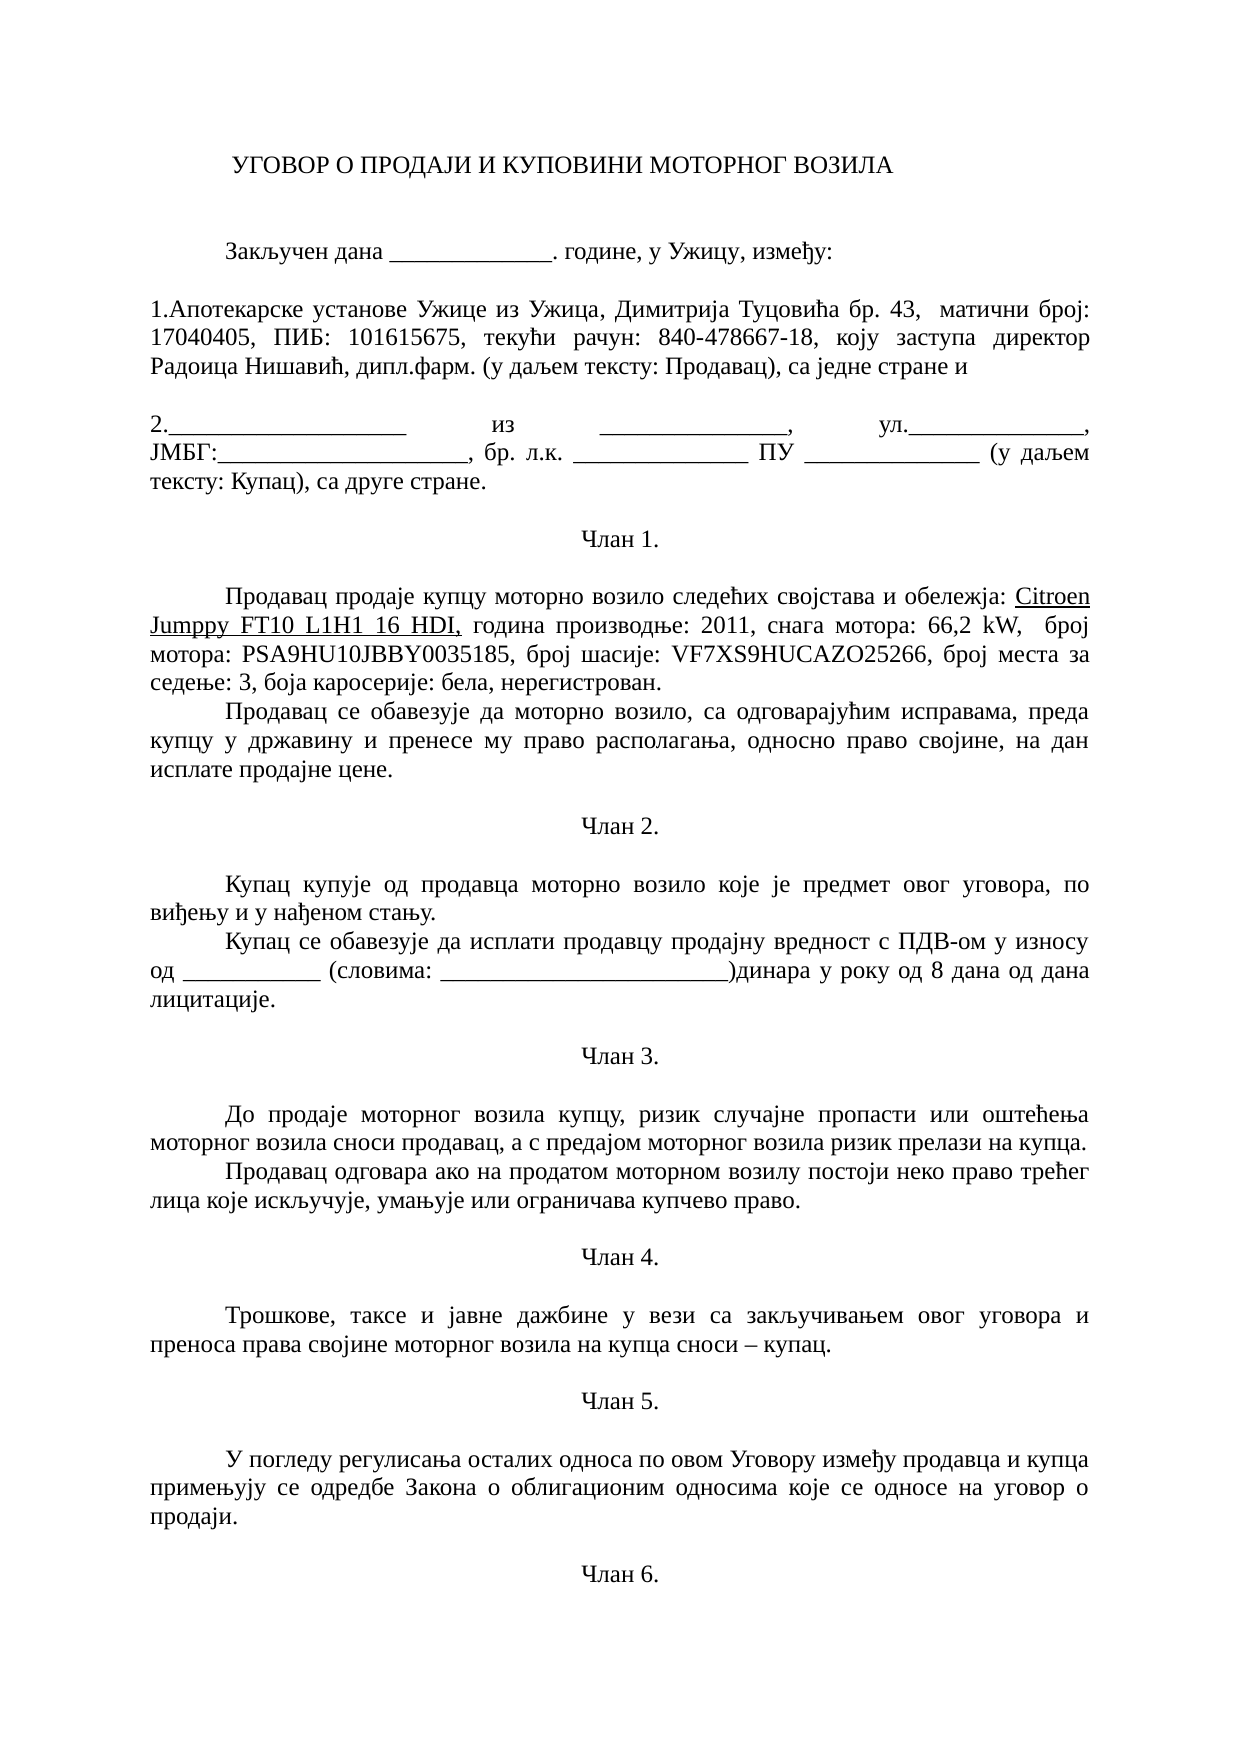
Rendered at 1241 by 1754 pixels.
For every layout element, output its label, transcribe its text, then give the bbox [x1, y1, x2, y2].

text Члан 1. [150, 524, 1090, 552]
text Продавац одговара ако на продатом моторном возилу постоји неко право трећег лица које искључује, умањује или ограничава купчево право. [150, 1156, 1090, 1214]
text УГОВОР О ПРОДАЈИ И КУПОВИНИ МОТОРНОГ ВОЗИЛА [150, 150, 1090, 179]
text Купац купује од продавца моторно возило које је предмет овог уговора, по виђењу и у нађеном стању. [150, 869, 1090, 926]
text Продавац продаје купцу моторно возило следећих својстава и обележја: Citroen Jumppy FT10 L1H1 16 HDI, година производње: 2011, снага мотора: 66,2 kW, број мотора: PSA9HU10JBBY0035185, број шасије: VF7XS9HUCAZO25266, број места за седење: 3, боја каросерије: бела, нерегистрован. [150, 581, 1090, 696]
text Члан 4. [150, 1242, 1090, 1271]
text Закључен дана _____________. године, у Ужицу, између: [150, 236, 1090, 265]
text Купац се обавезује да исплати продавцу продајну вредност с ПДВ-ом у износу од ___________ (словима: _______________________)динара у року од 8 дана од дана лицитације. [150, 926, 1090, 1012]
text Трошкове, таксе и јавне дажбине у вези са закључивањем овог уговора и преноса права својине моторног возила на купца сноси – купац. [150, 1300, 1090, 1357]
list ___________________ из _______________, ул.______________, ЈМБГ:____________________, бр. л.к. ______________ ПУ ______________ (у даљем тексту: Купац), са друге стране. [150, 409, 1090, 495]
list Апотекарске установе Ужице из Ужица, Димитрија Туцовића бр. 43, матични број: 17040405, ПИБ: 101615675, текући рачун: 840-478667-18, коју заступа директор Радоица Нишавић, дипл.фарм. (у даљем тексту: Продавац), са једне стране и [150, 294, 1090, 380]
text Члан 2. [150, 811, 1090, 840]
text Члан 3. [150, 1041, 1090, 1070]
text До продаје моторног возила купцу, ризик случајне пропасти или оштећења моторног возила сноси продавац, а с предајом моторног возила ризик прелази на купца. [150, 1099, 1090, 1156]
text Продавац се обавезује да моторно возило, са одговарајућим исправама, преда купцу у државину и пренесе му право располагања, односно право својине, на дан исплате продајне цене. [150, 696, 1090, 782]
text У погледу регулисања осталих односа по овом Уговору између продавца и купца примењују се одредбе Закона о облигационим односима које се односе на уговор о продаји. [150, 1444, 1090, 1530]
text Члан 6. [150, 1559, 1090, 1587]
text Члан 5. [150, 1386, 1090, 1415]
